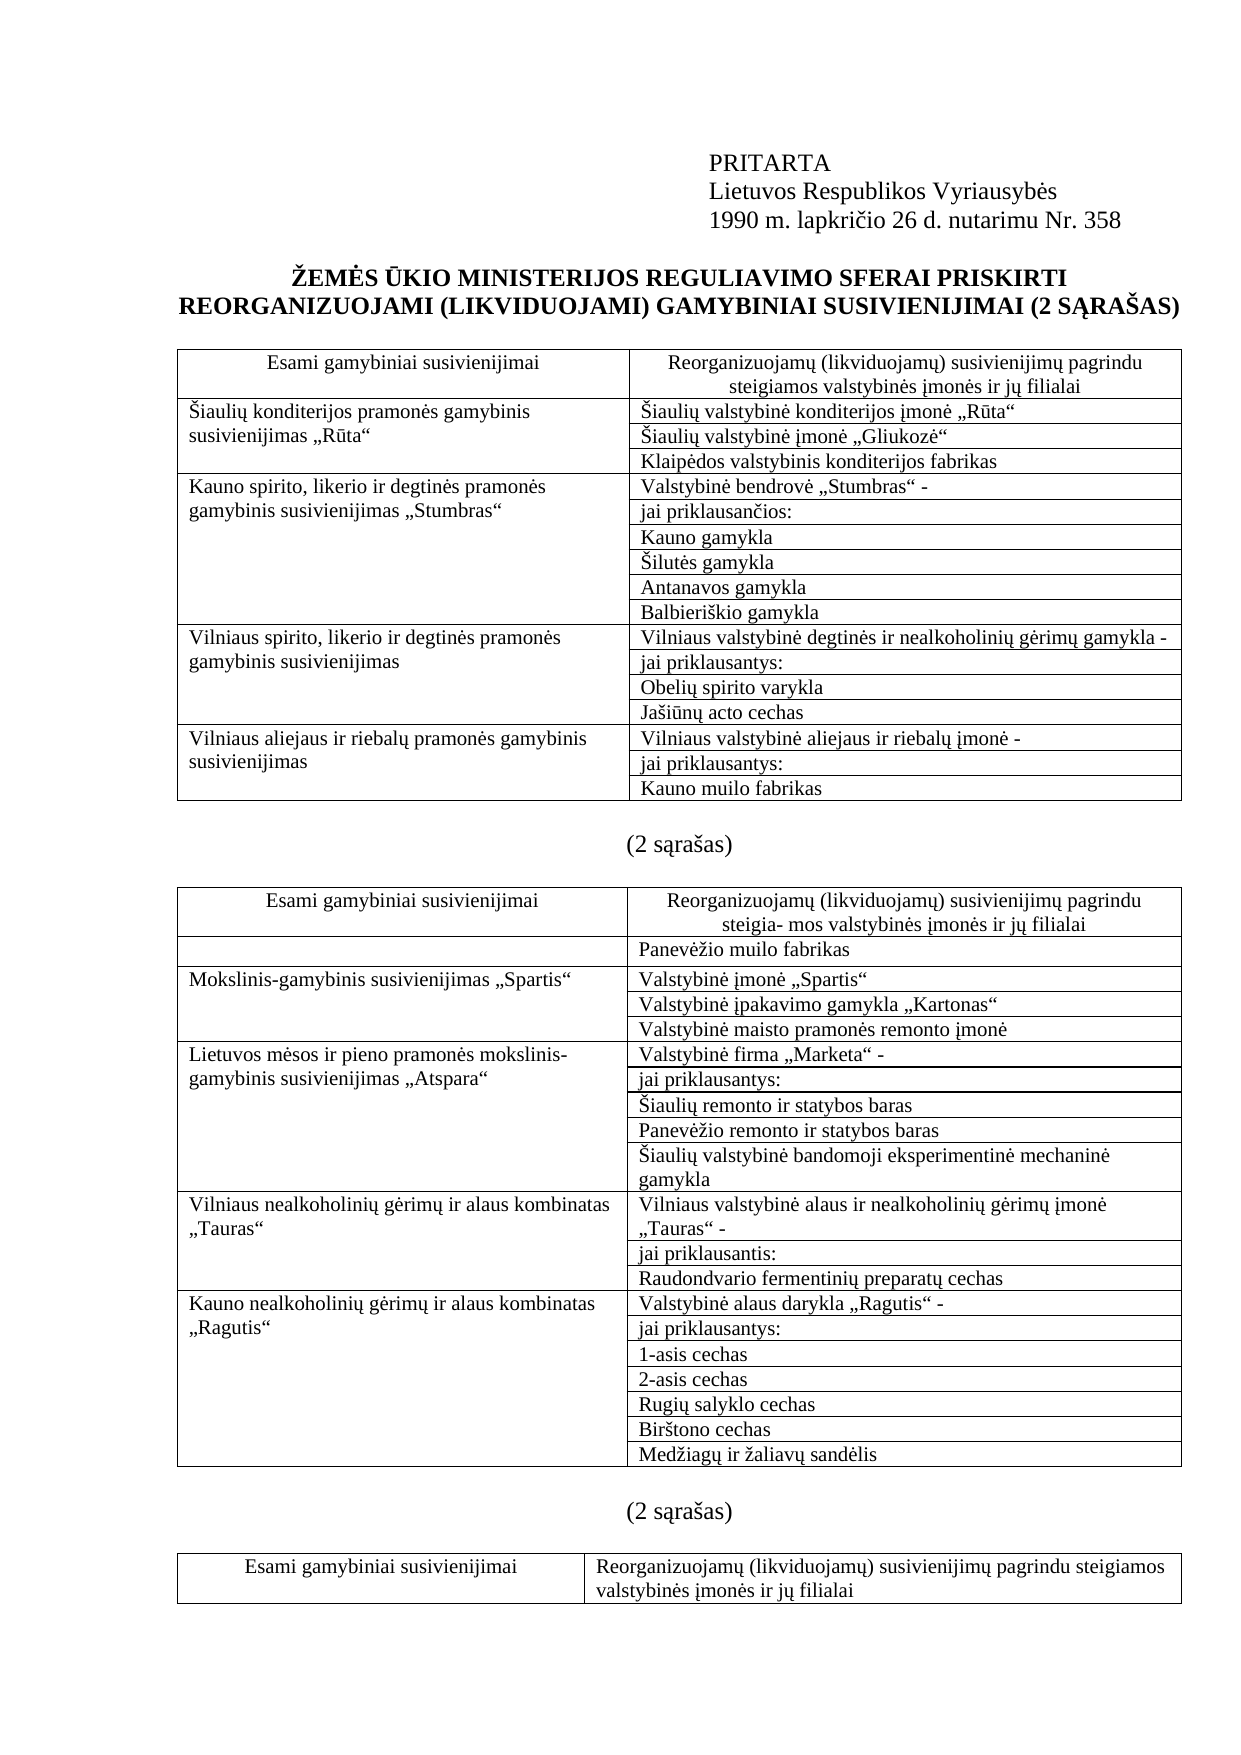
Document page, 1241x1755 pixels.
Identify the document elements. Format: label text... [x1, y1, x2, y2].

table_cell Šiaulių valstybinė konditerijos įmonė „Rūta“ [630, 399, 1181, 423]
text (2 sąrašas) [177, 1496, 1181, 1524]
table_cell Rugių salyklo cechas [628, 1392, 1181, 1416]
table_cell Vilniaus spirito, likerio ir degtinės pramonės gamybinis susivienijimas [178, 625, 629, 724]
table_cell jai priklausantys: [630, 751, 1181, 774]
table_cell jai priklausantis: [628, 1241, 1181, 1265]
table_cell Antanavos gamykla [630, 575, 1181, 599]
text Žemės ūkio ministerijos reguliavimo sferai priskirti reorganizuojami (likviduojami) gamybiniai susivienijimai (2 sąrašas) [177, 263, 1181, 320]
table_cell Valstybinė įpakavimo gamykla „Kartonas“ [628, 992, 1181, 1016]
text (2 sąrašas) [177, 829, 1181, 858]
table_header Reorganizuojamų (likviduojamų) susivienijimų pagrindu steigia- mos valstybinės įmonės ir jų filialai [628, 888, 1181, 936]
text Lietuvos Respublikos Vyriausybės [177, 176, 1181, 205]
table_cell Raudondvario fermentinių preparatų cechas [628, 1266, 1181, 1290]
table_cell Kauno spirito, likerio ir degtinės pramonės gamybinis susivienijimas „Stumbras“ [178, 474, 629, 624]
table_cell Valstybinė firma „Marketa“ - [628, 1042, 1181, 1066]
table_cell Birštono cechas [628, 1417, 1181, 1441]
table_cell Vilniaus aliejaus ir riebalų pramonės gamybinis susivienijimas [178, 725, 629, 800]
table_cell Valstybinė maisto pramonės remonto įmonė [628, 1017, 1181, 1041]
table_cell Vilniaus valstybinė alaus ir nealkoholinių gėrimų įmonė „Tauras“ - [628, 1192, 1181, 1240]
table_header Esami gamybiniai susivienijimai [178, 888, 627, 936]
table_cell Klaipėdos valstybinis konditerijos fabrikas [630, 449, 1181, 473]
table_cell Vilniaus nealkoholinių gėrimų ir alaus kombinatas „Tauras“ [178, 1192, 627, 1290]
table_header Reorganizuojamų (likviduojamų) susivienijimų pagrindu steigiamos valstybinės įmonės ir jų filialai [630, 350, 1181, 398]
table_cell 2-asis cechas [628, 1367, 1181, 1391]
text 1990 m. lapkričio 26 d. nutarimu Nr. 358 [177, 205, 1181, 234]
table_cell Valstybinė bendrovė „Stumbras“ - [630, 474, 1181, 498]
table_cell jai priklausantys: [628, 1316, 1181, 1340]
table_cell Balbieriškio gamykla [630, 600, 1181, 624]
table_cell Mokslinis-gamybinis susivienijimas „Spartis“ [178, 967, 627, 1041]
table_cell Kauno muilo fabrikas [630, 776, 1181, 800]
table_cell Vilniaus valstybinė degtinės ir nealkoholinių gėrimų gamykla - [630, 625, 1181, 649]
table_cell Lietuvos mėsos ir pieno pramonės mokslinis-gamybinis susivienijimas „Atspara“ [178, 1042, 627, 1191]
table_cell Panevėžio muilo fabrikas [628, 937, 1181, 966]
table_cell Vilniaus valstybinė aliejaus ir riebalų įmonė - [630, 725, 1181, 749]
table_cell Kauno nealkoholinių gėrimų ir alaus kombinatas „Ragutis“ [178, 1291, 627, 1466]
table_cell Jašiūnų acto cechas [630, 700, 1181, 724]
table_cell Valstybinė įmonė „Spartis“ [628, 967, 1181, 991]
table_cell Šiaulių valstybinė bandomoji eksperimentinė mechaninė gamykla [628, 1143, 1181, 1191]
table_cell Panevėžio remonto ir statybos baras [628, 1118, 1181, 1142]
table_cell Kauno gamykla [630, 525, 1181, 549]
table_header Reorganizuojamų (likviduojamų) susivienijimų pagrindu steigiamos valstybinės įmonės ir jų filialai [585, 1554, 1181, 1602]
table_cell Medžiagų ir žaliavų sandėlis [628, 1442, 1181, 1466]
text PRITARTA [177, 148, 1181, 176]
table_cell Šiaulių remonto ir statybos baras [628, 1093, 1181, 1117]
table_cell jai priklausantys: [630, 650, 1181, 674]
table_cell 1-asis cechas [628, 1341, 1181, 1366]
table_cell Šilutės gamykla [630, 550, 1181, 574]
table_cell Šiaulių konditerijos pramonės gamybinis susivienijimas „Rūta“ [178, 399, 629, 473]
table_cell jai priklausančios: [630, 500, 1181, 523]
table_header Esami gamybiniai susivienijimai [178, 1554, 584, 1602]
table_cell Šiaulių valstybinė įmonė „Gliukozė“ [630, 424, 1181, 448]
table_header Esami gamybiniai susivienijimai [178, 350, 629, 398]
table_cell Obelių spirito varykla [630, 675, 1181, 699]
table_cell [178, 937, 627, 966]
table_cell jai priklausantys: [628, 1068, 1181, 1091]
table_cell Valstybinė alaus darykla „Ragutis“ - [628, 1291, 1181, 1315]
